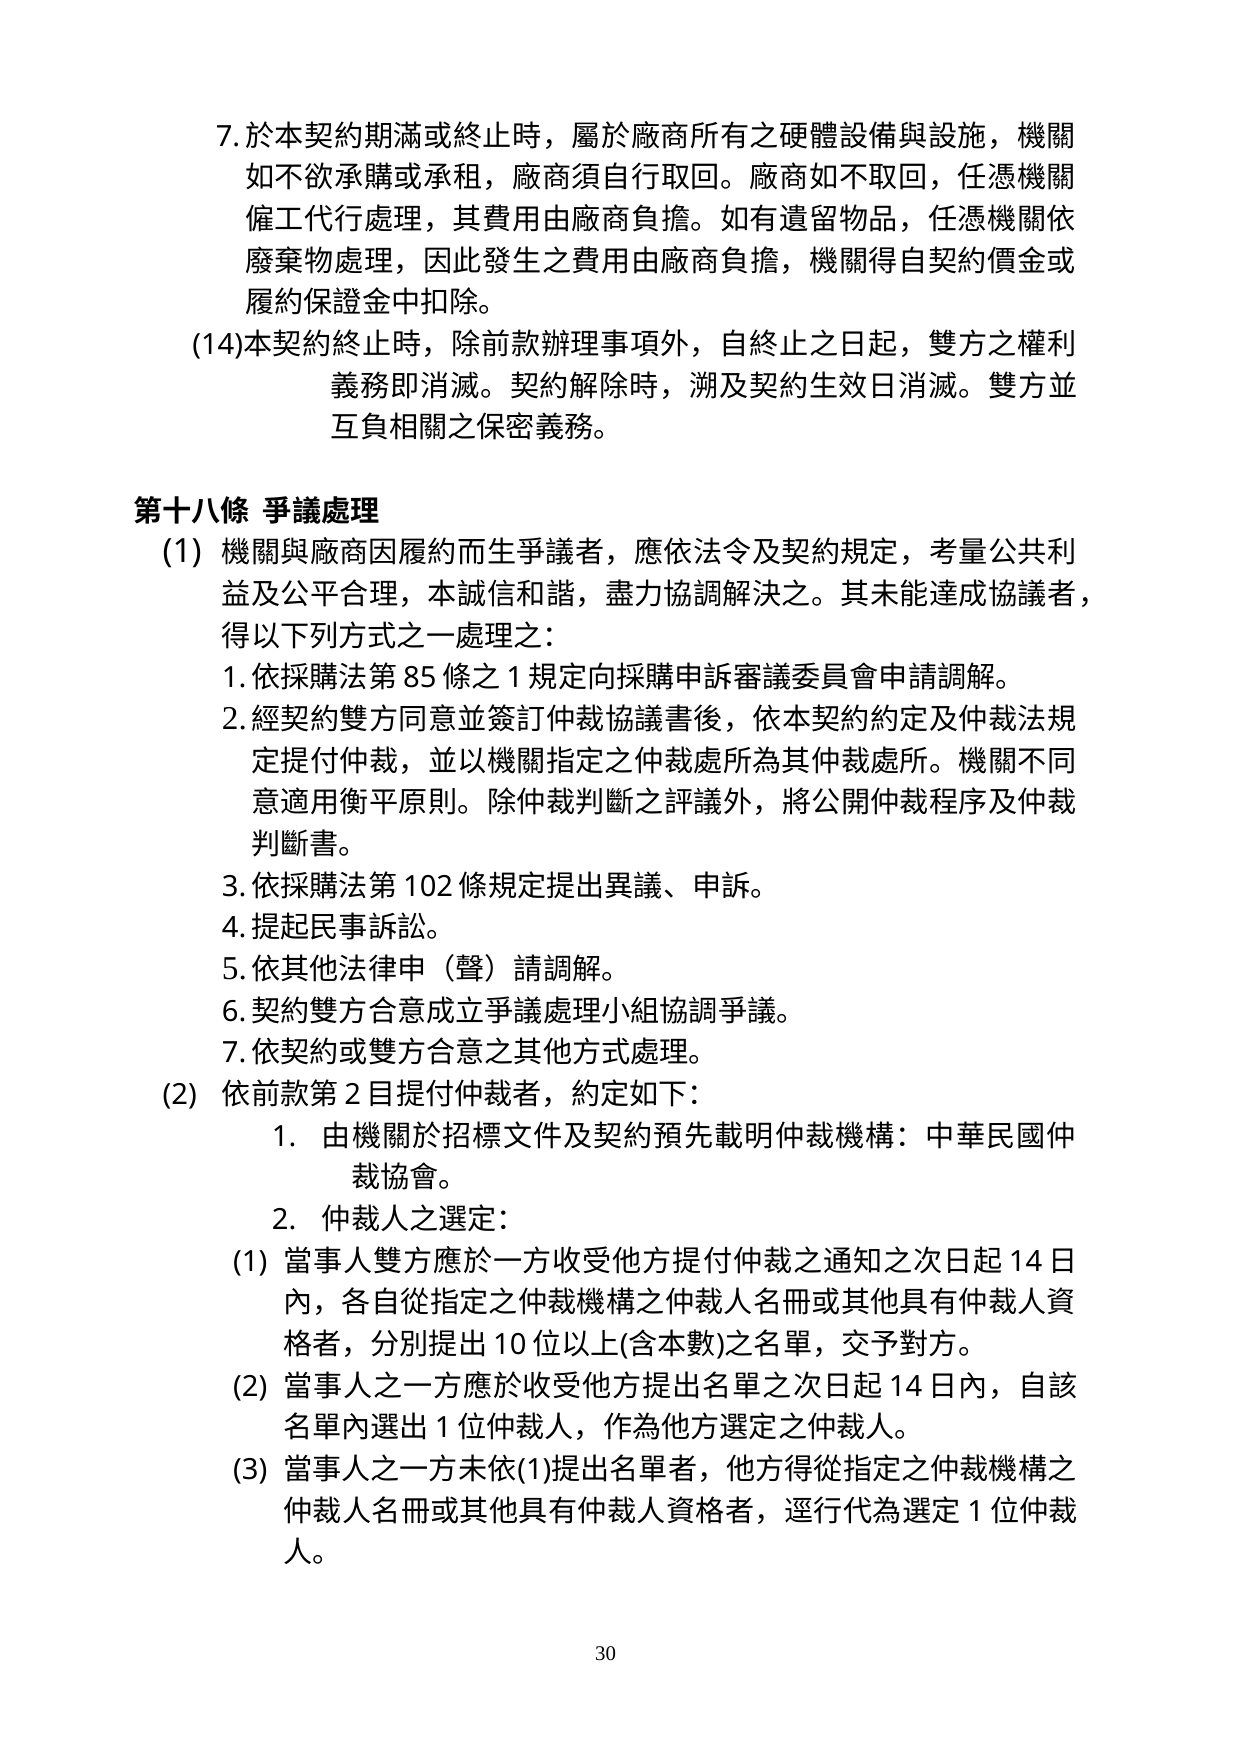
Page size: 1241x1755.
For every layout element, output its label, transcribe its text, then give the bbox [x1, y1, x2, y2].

text 第十八條 爭議處理 [133, 488, 1078, 529]
list 仲裁人之選定： [272, 1196, 1078, 1238]
list 依採購法第102條規定提出異議、申訴。 [222, 863, 1078, 904]
list 依其他法律申（聲）請調解。 [222, 946, 1078, 988]
list 於本契約期滿或終止時，屬於廠商所有之硬體設備與設施，機關如不欲承購或承租，廠商須自行取回。廠商如不取回，任憑機關僱工代行處理，其費用由廠商負擔。如有遺留物品，任憑機關依廢棄物處理，因此發生之費用由廠商負擔，機關得自契約價金或履約保證金中扣除。 [216, 113, 1078, 321]
list 契約雙方合意成立爭議處理小組協調爭議。 [222, 988, 1078, 1029]
list 依前款第2目提付仲裁者，約定如下： [162, 1071, 1078, 1113]
list 當事人之一方應於收受他方提出名單之次日起14日內，自該名單內選出1位仲裁人，作為他方選定之仲裁人。 [233, 1363, 1078, 1446]
list 機關與廠商因履約而生爭議者，應依法令及契約規定，考量公共利益及公平合理，本誠信和諧，盡力協調解決之。其未能達成協議者，得以下列方式之一處理之： [162, 529, 1078, 654]
list 依契約或雙方合意之其他方式處理。 [222, 1029, 1078, 1071]
list 當事人之一方未依(1)提出名單者，他方得從指定之仲裁機構之仲裁人名冊或其他具有仲裁人資格者，逕行代為選定1位仲裁人。 [233, 1446, 1078, 1571]
list 由機關於招標文件及契約預先載明仲裁機構：中華民國仲裁協會。 [272, 1113, 1078, 1196]
list 經契約雙方同意並簽訂仲裁協議書後，依本契約約定及仲裁法規定提付仲裁，並以機關指定之仲裁處所為其仲裁處所。機關不同意適用衡平原則。除仲裁判斷之評議外，將公開仲裁程序及仲裁判斷書。 [222, 696, 1078, 863]
list 依採購法第85條之1規定向採購申訴審議委員會申請調解。 [222, 654, 1078, 696]
list 提起民事訴訟。 [222, 904, 1078, 946]
list 本契約終止時，除前款辦理事項外，自終止之日起，雙方之權利義務即消滅。契約解除時，溯及契約生效日消滅。雙方並互負相關之保密義務。 [192, 321, 1078, 446]
list 當事人雙方應於一方收受他方提付仲裁之通知之次日起14日內，各自從指定之仲裁機構之仲裁人名冊或其他具有仲裁人資格者，分別提出10位以上(含本數)之名單，交予對方。 [233, 1238, 1078, 1363]
